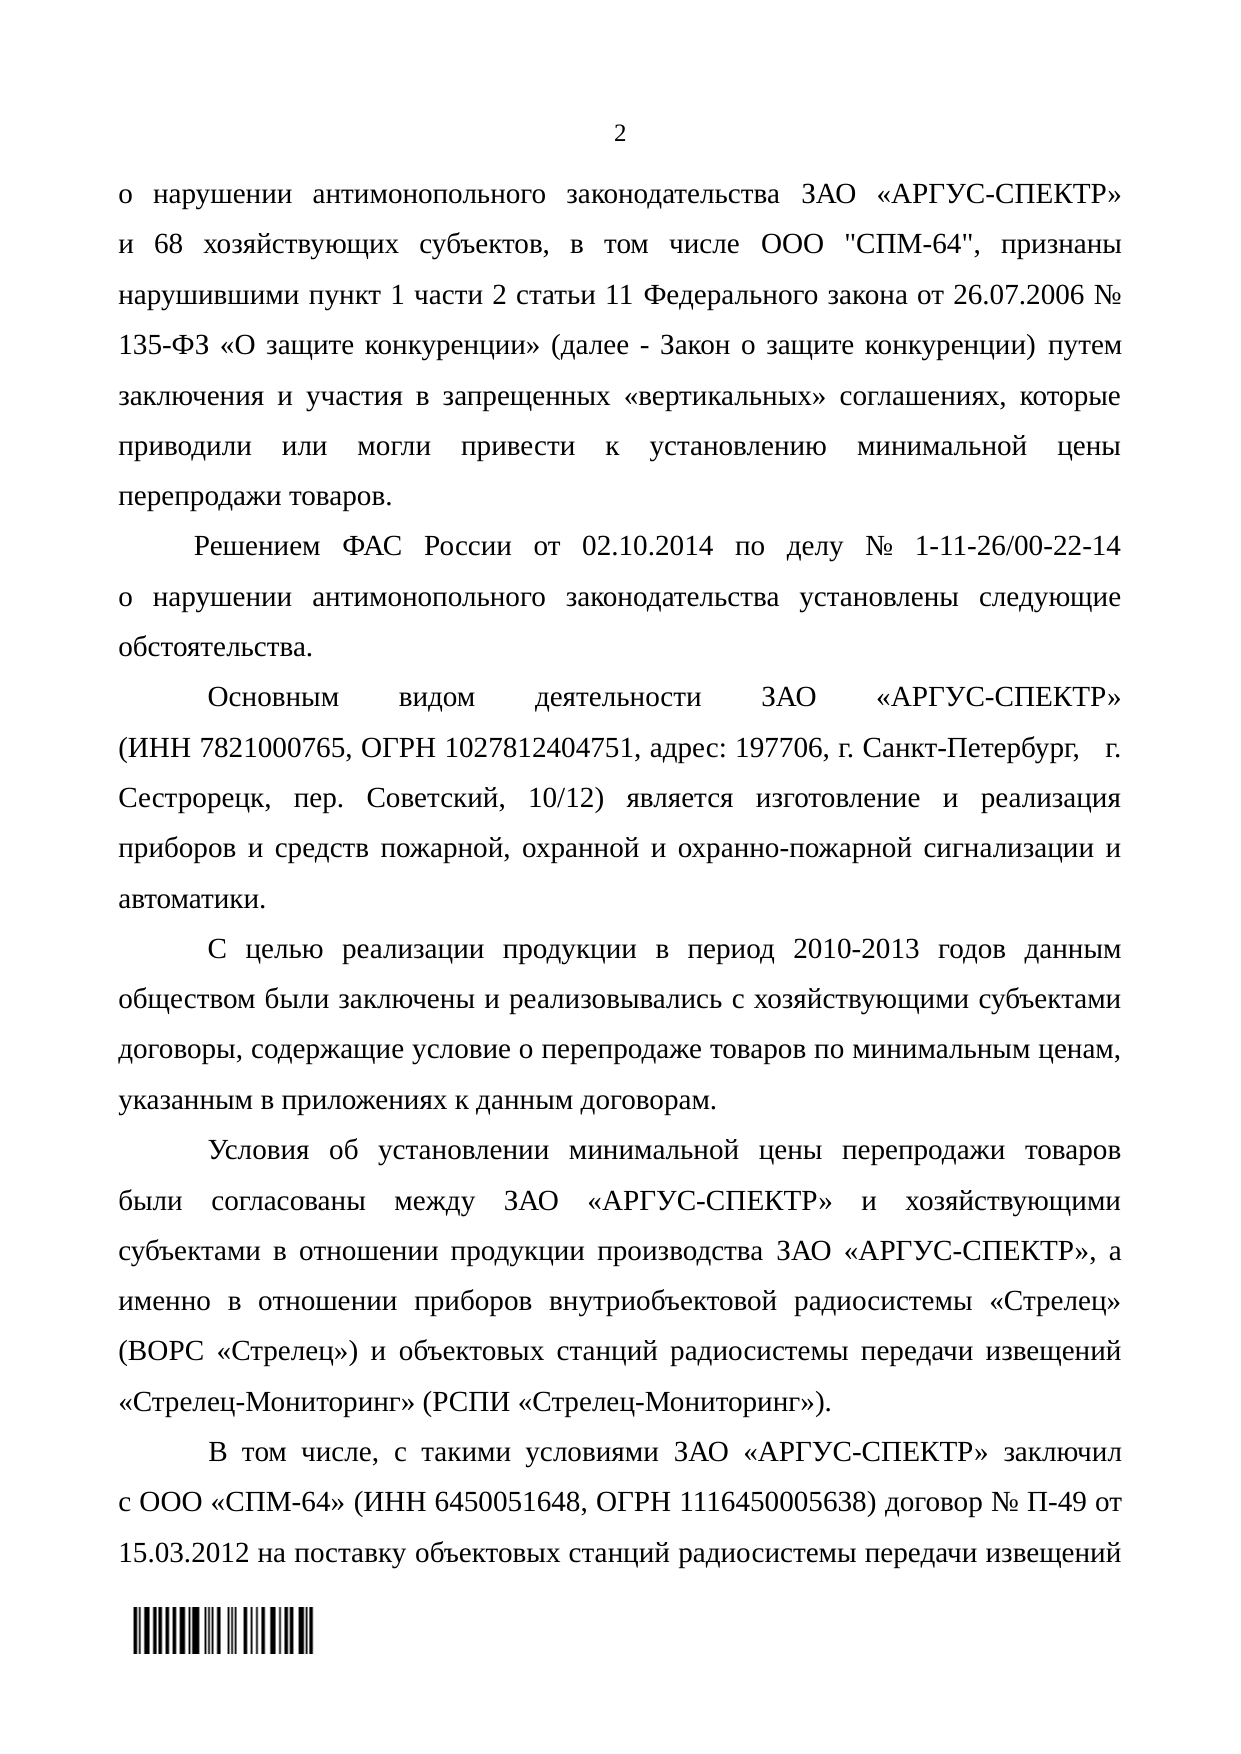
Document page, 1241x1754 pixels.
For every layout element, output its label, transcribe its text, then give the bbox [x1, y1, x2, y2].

text В том числе, с такими условиями ЗАО «АРГУС-СПЕКТР» заключил с ООО «СПМ-64» (ИНН 6450051648, ОГРН 1116450005638) договор № П-49 от 15.03.2012 на поставку объектовых станций радиосистемы передачи извещений [118, 1434, 1122, 1568]
text Основным видом деятельности ЗАО «АРГУС-СПЕКТР» (ИНН 7821000765, ОГРН 1027812404751, адрес: 197706, г. Санкт-Петербург, г. Сестрорецк, пер. Советский, 10/12) является изготовление и реализация приборов и средств пожарной, охранной и охранно-пожарной сигнализации и автоматики. [118, 679, 1122, 914]
text о нарушении антимонопольного законодательства ЗАО «АРГУС-СПЕКТР» и 68 хозяйствующих субъектов, в том числе ООО "СПМ-64", признаны нарушившими пункт 1 части 2 статьи 11 Федерального закона от 26.07.2006 № 135-ФЗ «О защите конкуренции» (далее - Закон о защите конкуренции) путем заключения и участия в запрещенных «вертикальных» соглашениях, которые приводили или могли привести к установлению минимальной цены перепродажи товаров. [118, 176, 1122, 512]
text Решением ФАС России от 02.10.2014 по делу № 1-11-26/00-22-14 о нарушении антимонопольного законодательства установлены следующие обстоятельства. [118, 528, 1122, 663]
text С целью реализации продукции в период 2010-2013 годов данным обществом были заключены и реализовывались с хозяйствующими субъектами договоры, содержащие условие о перепродаже товаров по минимальным ценам, указанным в приложениях к данным договорам. [118, 931, 1122, 1116]
picture [118, 1607, 331, 1654]
text Условия об установлении минимальной цены перепродажи товаров были согласованы между ЗАО «АРГУС-СПЕКТР» и хозяйствующими субъектами в отношении продукции производства ЗАО «АРГУС-СПЕКТР», а именно в отношении приборов внутриобъектовой радиосистемы «Стрелец» (ВОРС «Стрелец») и объектовых станций радиосистемы передачи извещений «Стрелец-Мониторинг» (РСПИ «Стрелец-Мониторинг»). [118, 1132, 1122, 1417]
